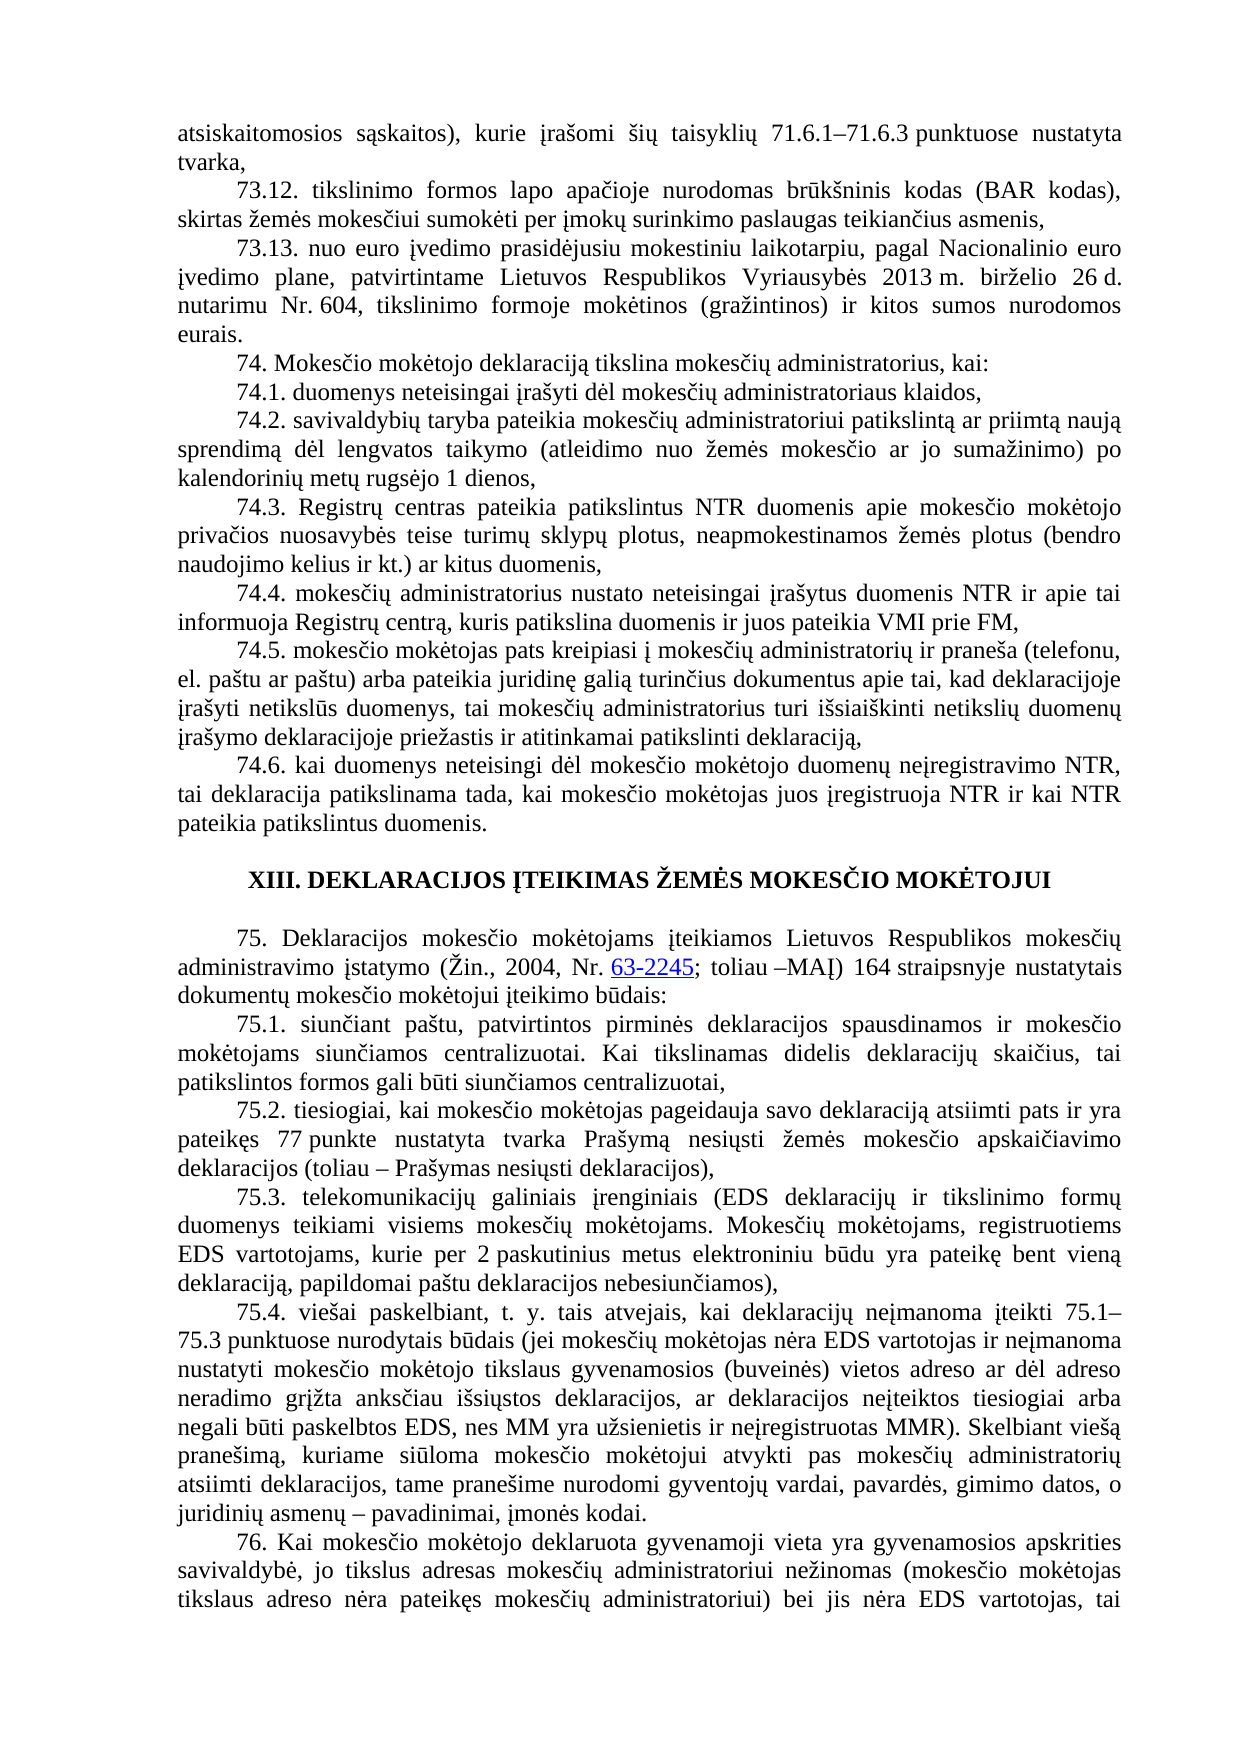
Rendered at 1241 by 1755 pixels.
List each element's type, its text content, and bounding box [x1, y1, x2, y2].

text 75. Deklaracijos mokesčio mokėtojams įteikiamos Lietuvos Respublikos mokesčių administravimo įstatymo (Žin., 2004, Nr. 63-2245; toliau –MAĮ) 164 straipsnyje nustatytais dokumentų mokesčio mokėtojui įteikimo būdais: [177, 923, 1122, 1009]
text 75.2. tiesiogiai, kai mokesčio mokėtojas pageidauja savo deklaraciją atsiimti pats ir yra pateikęs 77 punkte nustatyta tvarka Prašymą nesiųsti žemės mokesčio apskaičiavimo deklaracijos (toliau – Prašymas nesiųsti deklaracijos), [177, 1096, 1122, 1182]
text 74.5. mokesčio mokėtojas pats kreipiasi į mokesčių administratorių ir praneša (telefonu, el. paštu ar paštu) arba pateikia juridinę galią turinčius dokumentus apie tai, kad deklaracijoje įrašyti netikslūs duomenys, tai mokesčių administratorius turi išsiaiškinti netikslių duomenų įrašymo deklaracijoje priežastis ir atitinkamai patikslinti deklaraciją, [177, 636, 1122, 751]
text atsiskaitomosios sąskaitos), kurie įrašomi šių taisyklių 71.6.1–71.6.3 punktuose nustatyta tvarka, [177, 118, 1122, 176]
text 74.3. Registrų centras pateikia patikslintus NTR duomenis apie mokesčio mokėtojo privačios nuosavybės teise turimų sklypų plotus, neapmokestinamos žemės plotus (bendro naudojimo kelius ir kt.) ar kitus duomenis, [177, 492, 1122, 578]
text 75.3. telekomunikacijų galiniais įrenginiais (EDS deklaracijų ir tikslinimo formų duomenys teikiami visiems mokesčių mokėtojams. Mokesčių mokėtojams, registruotiems EDS vartotojams, kurie per 2 paskutinius metus elektroniniu būdu yra pateikę bent vieną deklaraciją, papildomai paštu deklaracijos nebesiunčiamos), [177, 1182, 1122, 1297]
text 75.4. viešai paskelbiant, t. y. tais atvejais, kai deklaracijų neįmanoma įteikti 75.1–75.3 punktuose nurodytais būdais (jei mokesčių mokėtojas nėra EDS vartotojas ir neįmanoma nustatyti mokesčio mokėtojo tikslaus gyvenamosios (buveinės) vietos adreso ar dėl adreso neradimo grįžta anksčiau išsiųstos deklaracijos, ar deklaracijos neįteiktos tiesiogiai arba negali būti paskelbtos EDS, nes MM yra užsienietis ir neįregistruotas MMR). Skelbiant viešą pranešimą, kuriame siūloma mokesčio mokėtojui atvykti pas mokesčių administratorių atsiimti deklaracijos, tame pranešime nurodomi gyventojų vardai, pavardės, gimimo datos, o juridinių asmenų – pavadinimai, įmonės kodai. [177, 1297, 1122, 1527]
text 73.12. tikslinimo formos lapo apačioje nurodomas brūkšninis kodas (BAR kodas), skirtas žemės mokesčiui sumokėti per įmokų surinkimo paslaugas teikiančius asmenis, [177, 176, 1122, 233]
text 76. Kai mokesčio mokėtojo deklaruota gyvenamoji vieta yra gyvenamosios apskrities savivaldybė, jo tikslus adresas mokesčių administratoriui nežinomas (mokesčio mokėtojas tikslaus adreso nėra pateikęs mokesčių administratoriui) bei jis nėra EDS vartotojas, tai [177, 1527, 1122, 1613]
text 74. Mokesčio mokėtojo deklaraciją tikslina mokesčių administratorius, kai: [177, 348, 1122, 377]
text 73.13. nuo euro įvedimo prasidėjusiu mokestiniu laikotarpiu, pagal Nacionalinio euro įvedimo plane, patvirtintame Lietuvos Respublikos Vyriausybės 2013 m. birželio 26 d. nutarimu Nr. 604, tikslinimo formoje mokėtinos (gražintinos) ir kitos sumos nurodomos eurais. [177, 233, 1122, 348]
text 74.4. mokesčių administratorius nustato neteisingai įrašytus duomenis NTR ir apie tai informuoja Registrų centrą, kuris patikslina duomenis ir juos pateikia VMI prie FM, [177, 578, 1122, 636]
text 74.1. duomenys neteisingai įrašyti dėl mokesčių administratoriaus klaidos, [177, 377, 1122, 406]
text 74.6. kai duomenys neteisingi dėl mokesčio mokėtojo duomenų neįregistravimo NTR, tai deklaracija patikslinama tada, kai mokesčio mokėtojas juos įregistruoja NTR ir kai NTR pateikia patikslintus duomenis. [177, 751, 1122, 837]
text XIII. DEKLARACIJOS ĮTEIKIMAS ŽEMĖS MOKESČIO MOKĖTOJUI [177, 866, 1122, 894]
text 74.2. savivaldybių taryba pateikia mokesčių administratoriui patikslintą ar priimtą naują sprendimą dėl lengvatos taikymo (atleidimo nuo žemės mokesčio ar jo sumažinimo) po kalendorinių metų rugsėjo 1 dienos, [177, 406, 1122, 492]
text 75.1. siunčiant paštu, patvirtintos pirminės deklaracijos spausdinamos ir mokesčio mokėtojams siunčiamos centralizuotai. Kai tikslinamas didelis deklaracijų skaičius, tai patikslintos formos gali būti siunčiamos centralizuotai, [177, 1009, 1122, 1096]
